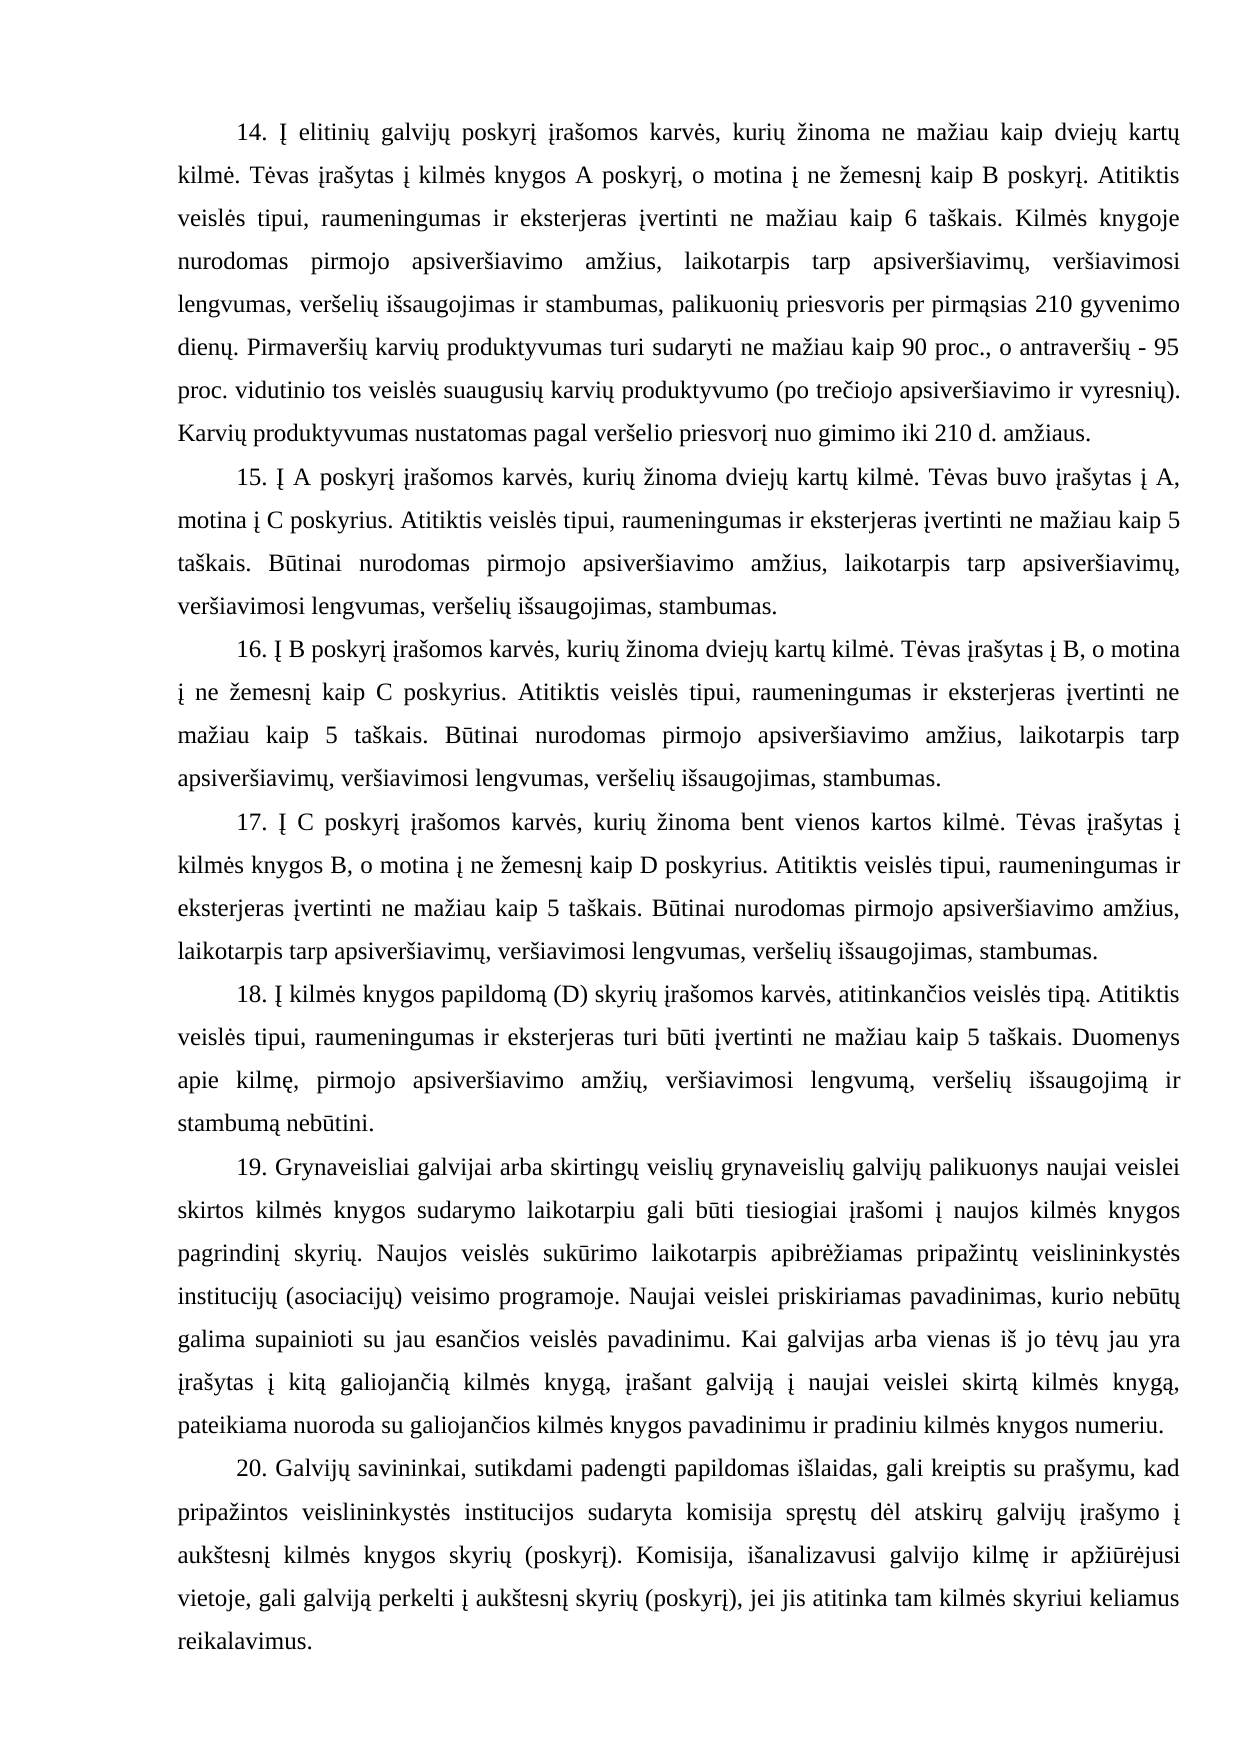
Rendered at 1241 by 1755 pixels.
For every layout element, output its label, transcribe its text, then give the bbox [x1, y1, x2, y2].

text 19. Grynaveisliai galvijai arba skirtingų veislių grynaveislių galvijų palikuonys naujai veislei skirtos kilmės knygos sudarymo laikotarpiu gali būti tiesiogiai įrašomi į naujos kilmės knygos pagrindinį skyrių. Naujos veislės sukūrimo laikotarpis apibrėžiamas pripažintų veislininkystės institucijų (asociacijų) veisimo programoje. Naujai veislei priskiriamas pavadinimas, kurio nebūtų galima supainioti su jau esančios veislės pavadinimu. Kai galvijas arba vienas iš jo tėvų jau yra įrašytas į kitą galiojančią kilmės knygą, įrašant galviją į naujai veislei skirtą kilmės knygą, pateikiama nuoroda su galiojančios kilmės knygos pavadinimu ir pradiniu kilmės knygos numeriu. [177, 1152, 1181, 1439]
text 15. Į A poskyrį įrašomos karvės, kurių žinoma dviejų kartų kilmė. Tėvas buvo įrašytas į A, motina į C poskyrius. Atitiktis veislės tipui, raumeningumas ir eksterjeras įvertinti ne mažiau kaip 5 taškais. Būtinai nurodomas pirmojo apsiveršiavimo amžius, laikotarpis tarp apsiveršiavimų, veršiavimosi lengvumas, veršelių išsaugojimas, stambumas. [177, 462, 1181, 620]
text 20. Galvijų savininkai, sutikdami padengti papildomas išlaidas, gali kreiptis su prašymu, kad pripažintos veislininkystės institucijos sudaryta komisija spręstų dėl atskirų galvijų įrašymo į aukštesnį kilmės knygos skyrių (poskyrį). Komisija, išanalizavusi galvijo kilmę ir apžiūrėjusi vietoje, gali galviją perkelti į aukštesnį skyrių (poskyrį), jei jis atitinka tam kilmės skyriui keliamus reikalavimus. [177, 1453, 1181, 1655]
text 18. Į kilmės knygos papildomą (D) skyrių įrašomos karvės, atitinkančios veislės tipą. Atitiktis veislės tipui, raumeningumas ir eksterjeras turi būti įvertinti ne mažiau kaip 5 taškais. Duomenys apie kilmę, pirmojo apsiveršiavimo amžių, veršiavimosi lengvumą, veršelių išsaugojimą ir stambumą nebūtini. [177, 979, 1181, 1137]
text 16. Į B poskyrį įrašomos karvės, kurių žinoma dviejų kartų kilmė. Tėvas įrašytas į B, o motina į ne žemesnį kaip C poskyrius. Atitiktis veislės tipui, raumeningumas ir eksterjeras įvertinti ne mažiau kaip 5 taškais. Būtinai nurodomas pirmojo apsiveršiavimo amžius, laikotarpis tarp apsiveršiavimų, veršiavimosi lengvumas, veršelių išsaugojimas, stambumas. [177, 634, 1181, 792]
text 17. Į C poskyrį įrašomos karvės, kurių žinoma bent vienos kartos kilmė. Tėvas įrašytas į kilmės knygos B, o motina į ne žemesnį kaip D poskyrius. Atitiktis veislės tipui, raumeningumas ir eksterjeras įvertinti ne mažiau kaip 5 taškais. Būtinai nurodomas pirmojo apsiveršiavimo amžius, laikotarpis tarp apsiveršiavimų, veršiavimosi lengvumas, veršelių išsaugojimas, stambumas. [177, 807, 1181, 965]
text 14. Į elitinių galvijų poskyrį įrašomos karvės, kurių žinoma ne mažiau kaip dviejų kartų kilmė. Tėvas įrašytas į kilmės knygos A poskyrį, o motina į ne žemesnį kaip B poskyrį. Atitiktis veislės tipui, raumeningumas ir eksterjeras įvertinti ne mažiau kaip 6 taškais. Kilmės knygoje nurodomas pirmojo apsiveršiavimo amžius, laikotarpis tarp apsiveršiavimų, veršiavimosi lengvumas, veršelių išsaugojimas ir stambumas, palikuonių priesvoris per pirmąsias 210 gyvenimo dienų. Pirmaveršių karvių produktyvumas turi sudaryti ne mažiau kaip 90 proc., o antraveršių - 95 proc. vidutinio tos veislės suaugusių karvių produktyvumo (po trečiojo apsiveršiavimo ir vyresnių). Karvių produktyvumas nustatomas pagal veršelio priesvorį nuo gimimo iki 210 d. amžiaus. [177, 117, 1181, 447]
